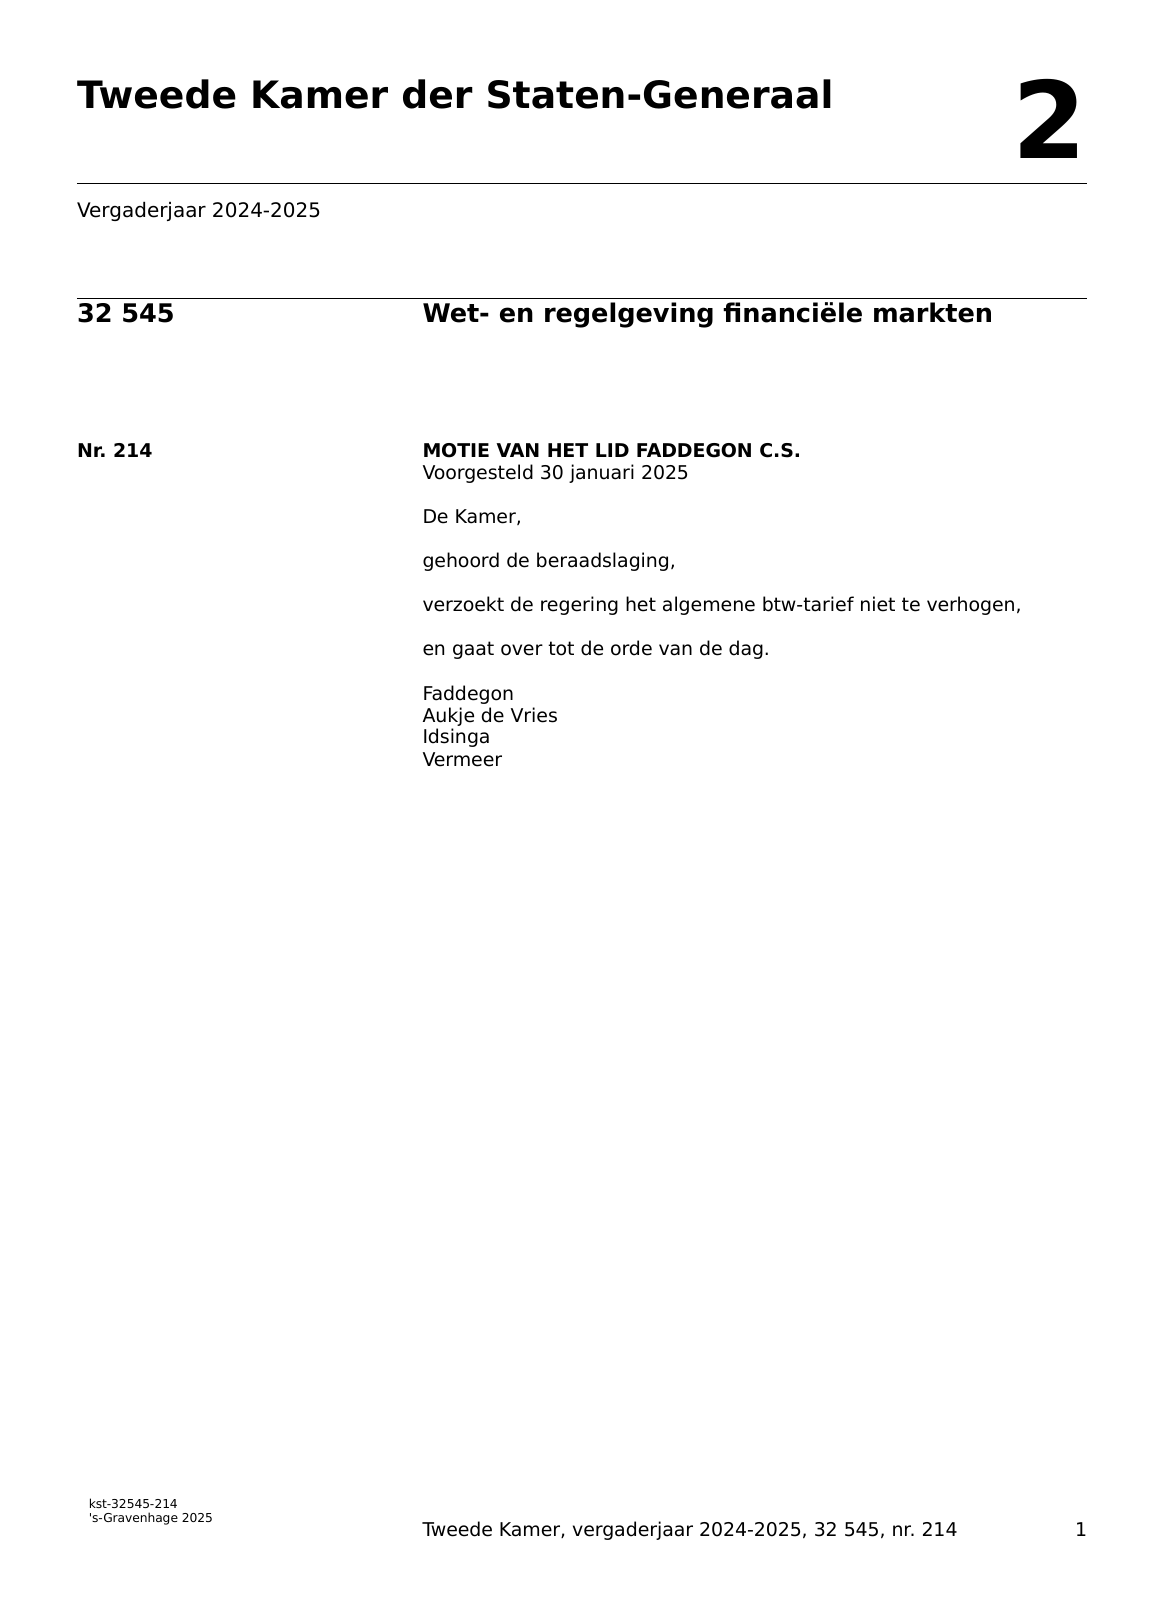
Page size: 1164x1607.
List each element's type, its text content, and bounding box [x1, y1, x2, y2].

text Idsinga [422, 726, 1087, 748]
table_cell Vergaderjaar 2024-2025 [77, 184, 1087, 298]
text Faddegon [422, 682, 1087, 704]
text Voorgesteld 30 januari 2025 [422, 462, 1087, 484]
text kst-32545-214 [88, 1497, 323, 1511]
text verzoekt de regering het algemene btw-tarief niet te verhogen, [422, 594, 1087, 616]
table_header 2 [886, 59, 1087, 183]
text Vermeer [422, 748, 1087, 770]
text 's-Gravenhage 2025 [88, 1511, 323, 1525]
table_header Tweede Kamer der Staten-Generaal [77, 59, 886, 183]
text gehoord de beraadslaging, [422, 550, 1087, 572]
subtitle 32 545 Wet- en regelgeving financiële markten [77, 299, 1087, 329]
text en gaat over tot de orde van de dag. [422, 638, 1087, 660]
subtitle Nr. 214 MOTIE VAN HET LID FADDEGON C.S. [77, 440, 1087, 462]
text Aukje de Vries [422, 704, 1087, 726]
text De Kamer, [422, 506, 1087, 528]
